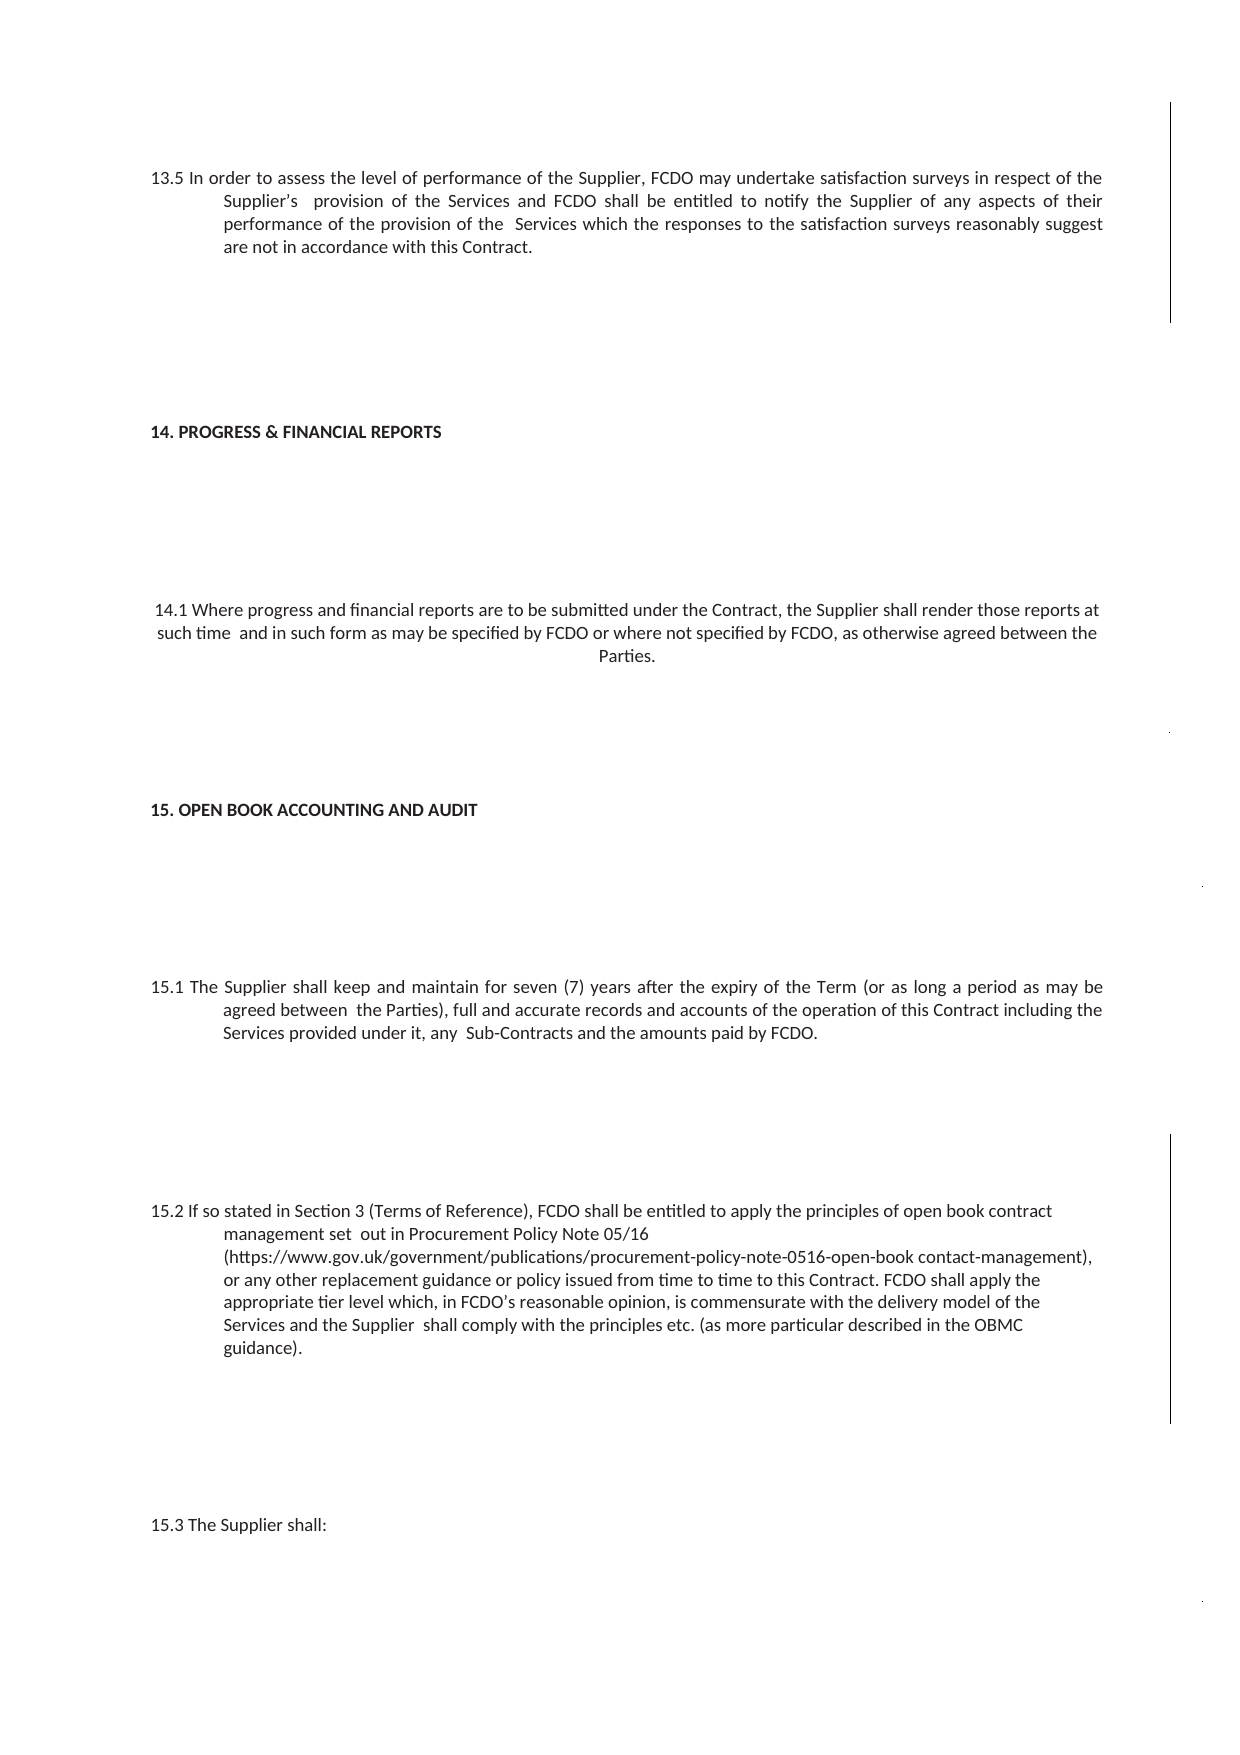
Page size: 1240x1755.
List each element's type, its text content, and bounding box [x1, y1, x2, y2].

text 15.3 The Supplier shall: [86, 1449, 1202, 1601]
text 15.2 If so stated in Section 3 (Terms of Reference), FCDO shall be entitled to apply the principles of open book contract management set out in Procurement Policy Note 05/16 (https://www.gov.uk/government/publications/procurement-policy-note-0516-open-book contact-management), or any other replacement guidance or policy issued from time to time to this Contract. FCDO shall apply the appropriate tier level which, in FCDO’s reasonable opinion, is commensurate with the delivery model of the Services and the Supplier shall comply with the principles etc. (as more particular described in the OBMC guidance). [86, 1135, 1169, 1424]
text 14. PROGRESS & FINANCIAL REPORTS [86, 357, 1202, 508]
text 15.1 The Supplier shall keep and maintain for seven (7) years after the expiry of the Term (or as long a period as may be agreed between the Parties), full and accurate records and accounts of the operation of this Contract including the Services provided under it, any Sub-Contracts and the amounts paid by FCDO. [86, 912, 1169, 1109]
text 13.5 In order to assess the level of performance of the Supplier, FCDO may undertake satisfaction surveys in respect of the Supplier’s provision of the Services and FCDO shall be entitled to notify the Supplier of any aspects of their performance of the provision of the Services which the responses to the satisfaction surveys reasonably suggest are not in accordance with this Contract. [86, 103, 1169, 323]
text 15. OPEN BOOK ACCOUNTING AND AUDIT [86, 734, 1202, 886]
text 14.1 Where progress and financial reports are to be submitted under the Contract, the Supplier shall render those reports at such time and in such form as may be specified by FCDO or where not specified by FCDO, as otherwise agreed between the Parties. [86, 534, 1169, 732]
